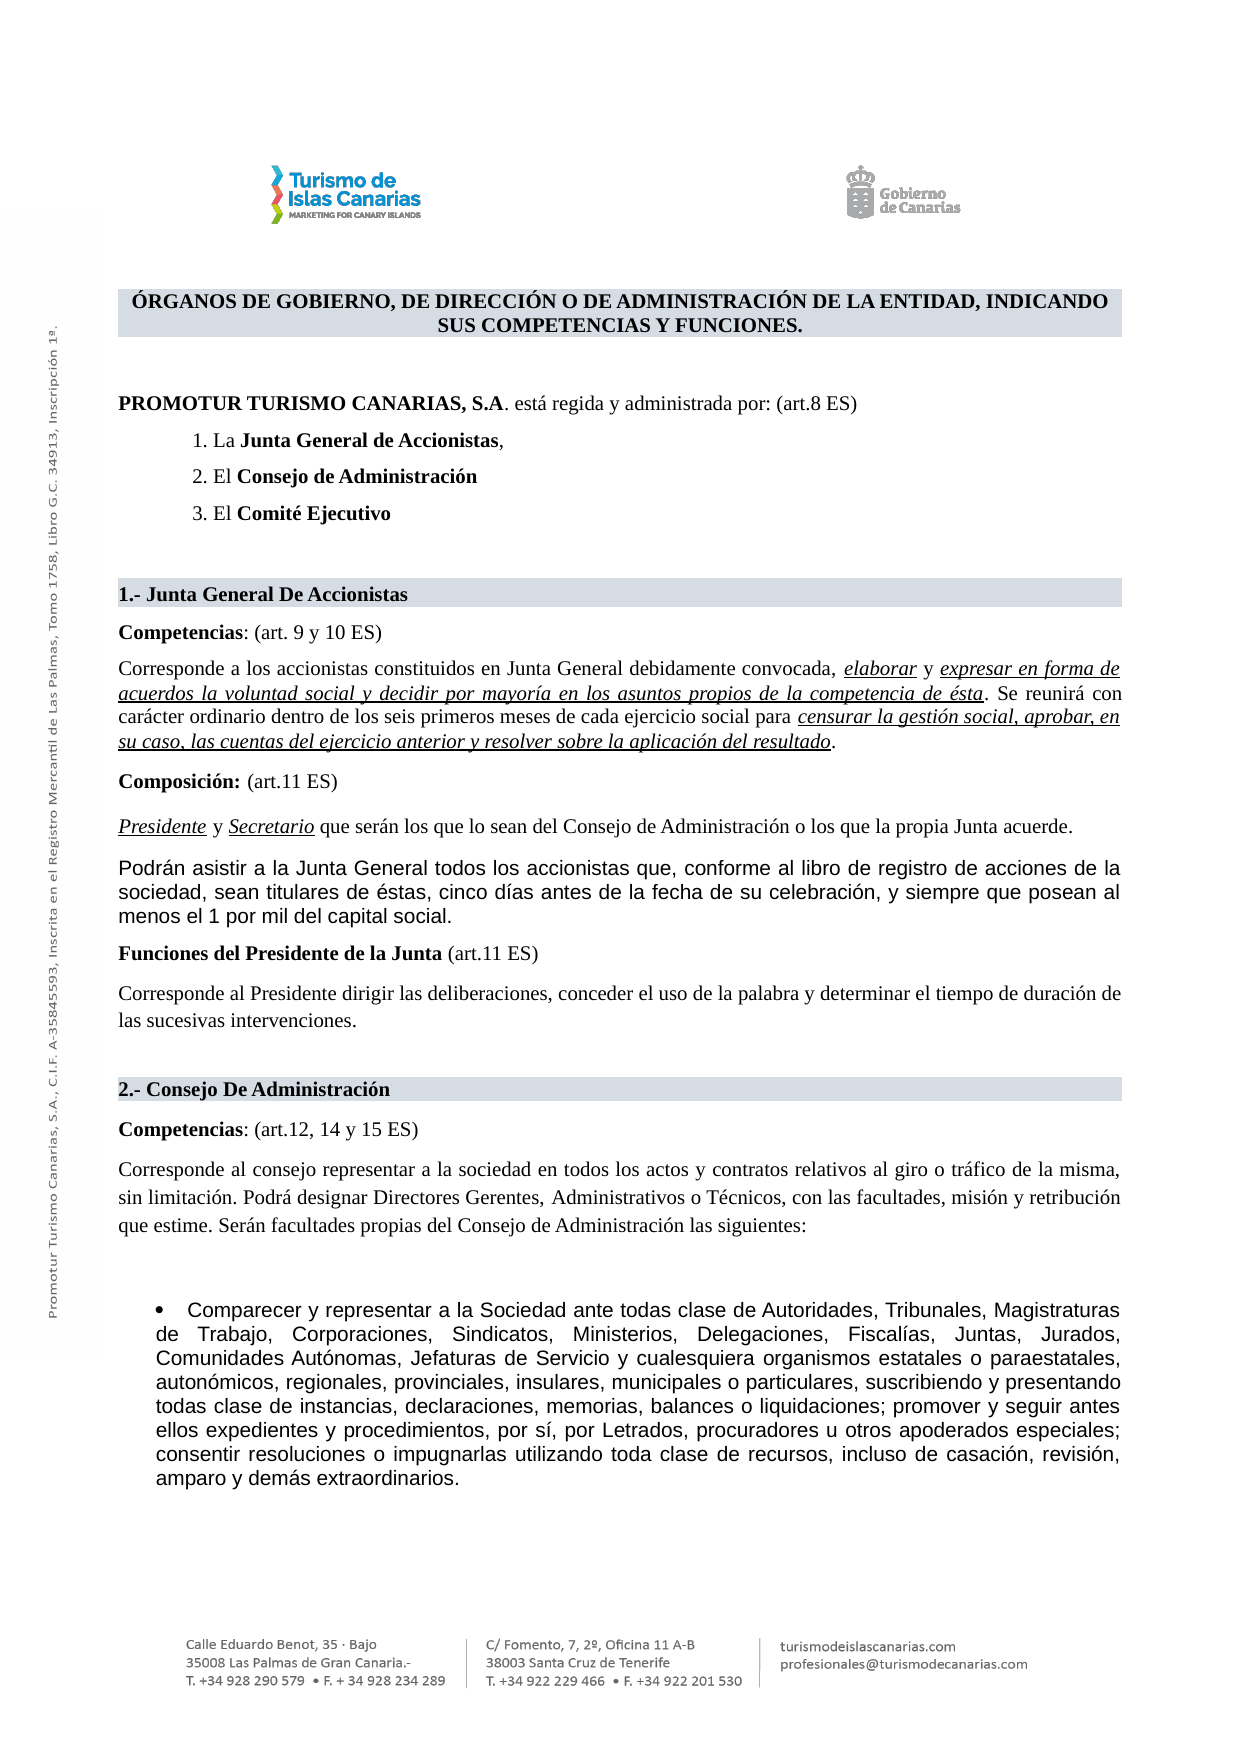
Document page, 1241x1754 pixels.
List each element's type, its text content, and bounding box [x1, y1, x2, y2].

text PROMOTUR TURISMO CANARIAS, S.A. está regida y administrada por: (art.8 ES) [118, 391, 1122, 415]
text Competencias: (art.12, 14 y 15 ES) [118, 1117, 1122, 1141]
text Presidente y Secretario que serán los que lo sean del Consejo de Administración o los que la propia Junta acuerde. [118, 811, 1122, 839]
text Composición: (art.11 ES) [118, 765, 1122, 794]
text ÓRGANOS DE GOBIERNO, DE DIRECCIÓN O DE ADMINISTRACIÓN DE LA ENTIDAD, INDICANDO SUS COMPETENCIAS Y FUNCIONES. [118, 289, 1122, 337]
text Corresponde al Presidente dirigir las deliberaciones, conceder el uso de la palabra y determinar el tiempo de duración de las sucesivas intervenciones. [118, 981, 1122, 1032]
text Corresponde al consejo representar a la sociedad en todos los actos y contratos relativos al giro o tráfico de la misma, sin limitación. Podrá designar Directores Gerentes, Administrativos o Técnicos, con las facultades, misión y retribución que estime. Serán facultades propias del Consejo de Administración las siguientes: [118, 1157, 1122, 1237]
list · Comparecer y representar a la Sociedad ante todas clase de Autoridades, Tribunales, Magistraturas de Trabajo, Corporaciones, Sindicatos, Ministerios, Delegaciones, Fiscalías, Juntas, Jurados, Comunidades Autónomas, Jefaturas de Servicio y cualesquiera organismos estatales o paraestatales, autonómicos, regionales, provinciales, insulares, municipales o particulares, suscribiendo y presentando todas clase de instancias, declaraciones, memorias, balances o liquidaciones; promover y seguir antes ellos expedientes y procedimientos, por sí, por Letrados, procuradores u otros apoderados especiales; consentir resoluciones o impugnarlas utilizando toda clase de recursos, incluso de casación, revisión, amparo y demás extraordinarios. [118, 1298, 1122, 1490]
picture [118, 118, 1123, 261]
text Funciones del Presidente de la Junta (art.11 ES) [118, 941, 1122, 964]
text Corresponde a los accionistas constituidos en Junta General debidamente convocada, elaborar y expresar en forma de acuerdos la voluntad social y decidir por mayoría en los asuntos propios de la competencia de ésta. Se reunirá con carácter ordinario dentro de los seis primeros meses de cada ejercicio social para censurar la gestión social, aprobar, en su caso, las cuentas del ejercicio anterior y resolver sobre la aplicación del resultado. [118, 656, 1122, 753]
picture [2, 213, 103, 1355]
text 1.- Junta General De Accionistas [118, 578, 1122, 607]
picture [118, 1607, 1123, 1744]
text Competencias: (art. 9 y 10 ES) [118, 620, 1122, 644]
text 2.- Consejo De Administración [118, 1077, 1122, 1101]
text Podrán asistir a la Junta General todos los accionistas que, conforme al libro de registro de acciones de la sociedad, sean titulares de éstas, cinco días antes de la fecha de su celebración, y siempre que posean al menos el 1 por mil del capital social. [118, 856, 1122, 928]
text 2. El Consejo de Administración [118, 464, 1122, 488]
text 1. La Junta General de Accionistas, [118, 428, 1122, 452]
text 3. El Comité Ejecutivo [118, 501, 1122, 525]
